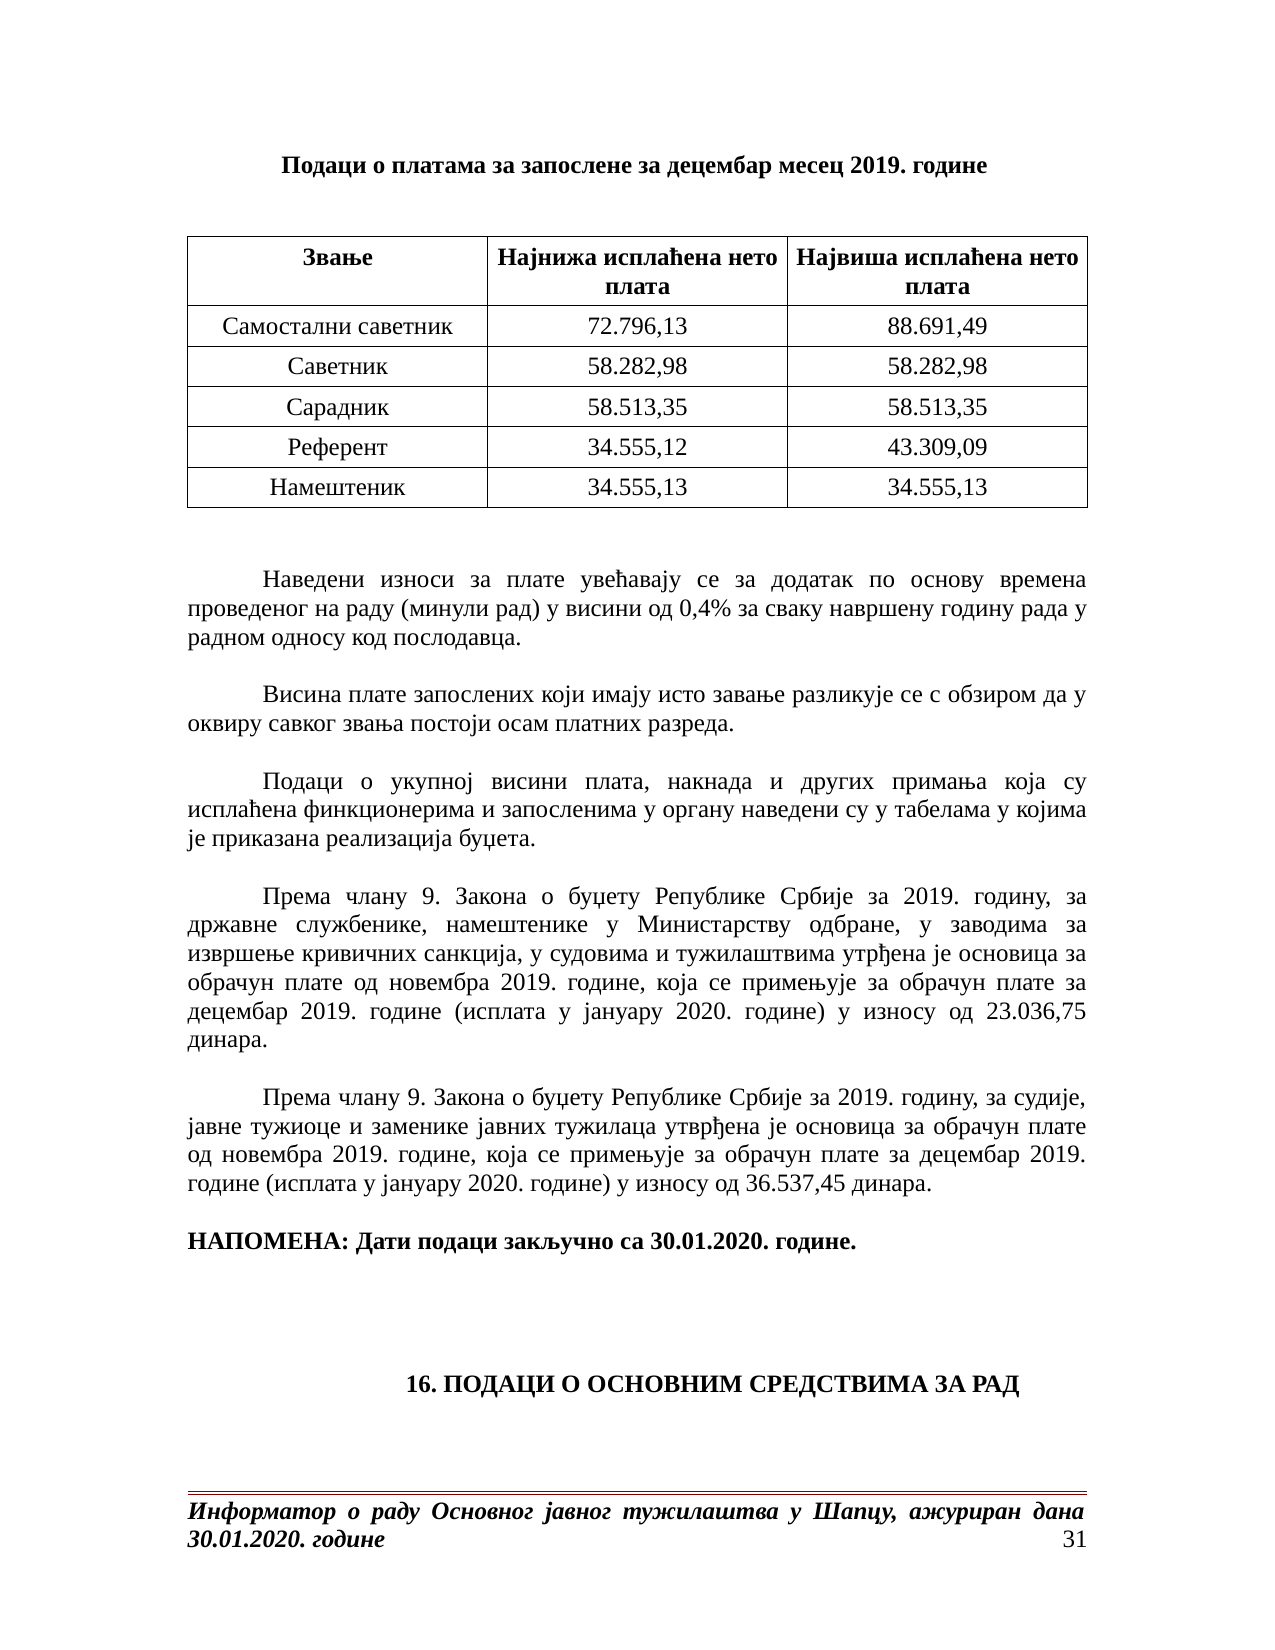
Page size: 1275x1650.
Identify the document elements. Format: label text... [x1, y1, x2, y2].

table_cell 58.282,98 [488, 347, 787, 386]
table_header Најнижа исплаћена нето плата [488, 237, 787, 305]
table_header Звање [188, 237, 487, 305]
table_cell 58.513,35 [488, 387, 787, 426]
table_cell Саветник [188, 347, 487, 386]
table_cell 88.691,49 [788, 306, 1087, 346]
text Висина плате запослених који имају исто завање разликује се с обзиром да у оквиру савког звања постоји осам платних разреда. [187, 679, 1087, 737]
table_cell 34.555,13 [788, 468, 1087, 507]
table_cell 58.282,98 [788, 347, 1087, 386]
list ПОДАЦИ О ОСНОВНИМ СРЕДСТВИМА ЗА РАД [337, 1369, 1087, 1398]
text Подаци о укупној висини плата, накнада и других примања која су исплаћена финкционерима и запосленима у органу наведени су у табелама у којима је приказана реализација буџета. [187, 766, 1087, 852]
table_header Највиша исплаћена нето плата [788, 237, 1087, 305]
text Према члану 9. Закона о буџету Републике Србије за 2019. годину, за државне службенике, намештенике у Министарству одбране, у заводима за извршење кривичних санкција, у судовима и тужилаштвима утрђена је основица за обрачун плате од новембра 2019. године, која се примењује за обрачун плате за децембар 2019. године (исплата у јануару 2020. године) у износу од 23.036,75 динара. [187, 881, 1087, 1053]
table_cell Сарадник [188, 387, 487, 426]
text Према члану 9. Закона о буџету Републике Србије за 2019. годину, за судије, јавне тужиоце и заменике јавних тужилаца утврђена је основица за обрачун плате од новембра 2019. године, која се примењује за обрачун плате за децембар 2019. године (исплата у јануару 2020. године) у износу од 36.537,45 динара. [187, 1082, 1087, 1197]
table_cell Референт [188, 427, 487, 467]
text Подаци о платама за запослене за децембар месец 2019. године [187, 150, 1087, 179]
table_cell 58.513,35 [788, 387, 1087, 426]
table_cell 34.555,12 [488, 427, 787, 467]
table_cell 34.555,13 [488, 468, 787, 507]
table_cell 43.309,09 [788, 427, 1087, 467]
table_cell Намештеник [188, 468, 487, 507]
table_cell Самостални саветник [188, 306, 487, 346]
table_cell 72.796,13 [488, 306, 787, 346]
text НАПОМЕНА: Дати подаци закључно са 30.01.2020. године. [187, 1226, 1087, 1254]
text Наведени износи за плате увећавају се за додатак по основу времена проведеног на раду (минули рад) у висини од 0,4% за сваку навршену годину рада у радном односу код послодавца. [187, 564, 1087, 651]
